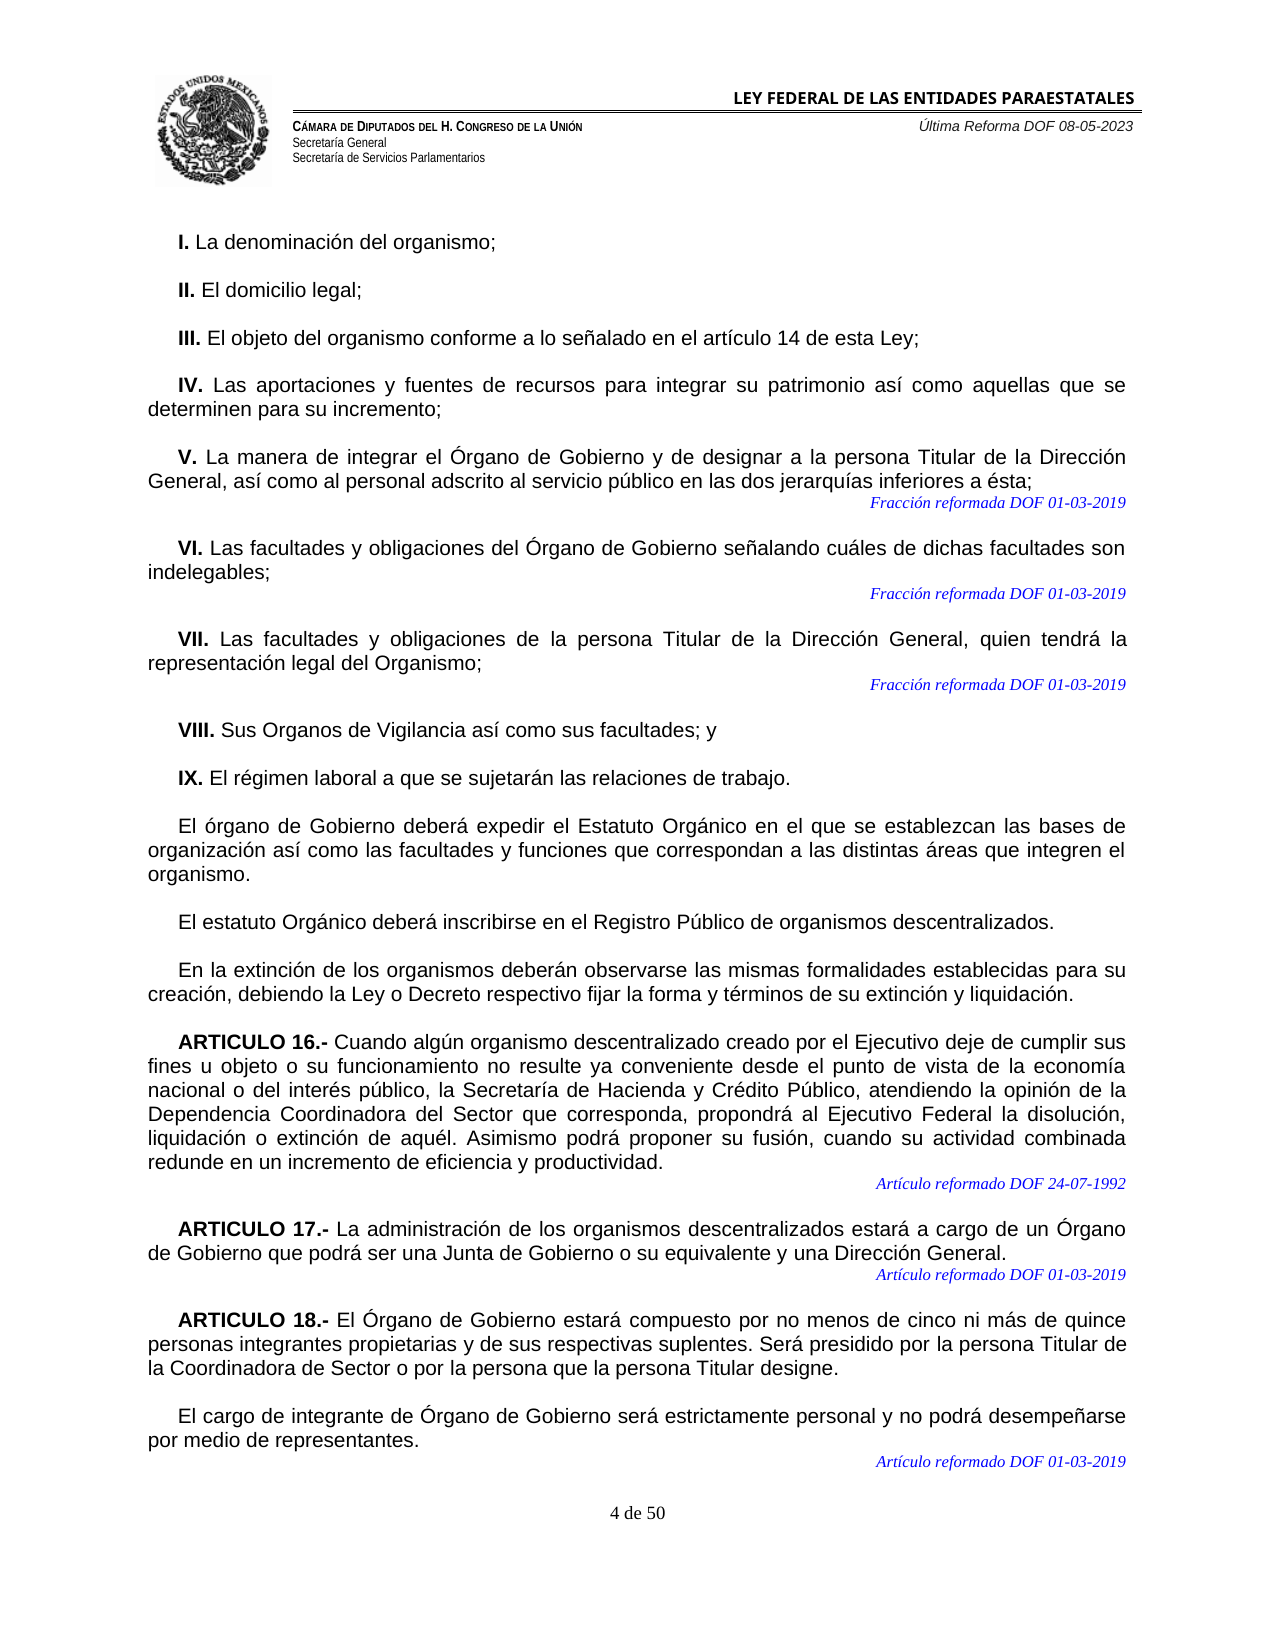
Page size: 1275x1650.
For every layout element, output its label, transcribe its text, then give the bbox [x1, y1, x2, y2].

text Fracción reformada DOF 01-03-2019 [148, 493, 1127, 512]
text El órgano de Gobierno deberá expedir el Estatuto Orgánico en el que se establezcan las bases de organización así como las facultades y funciones que correspondan a las distintas áreas que integren el organismo. [148, 814, 1127, 886]
text ARTICULO 17.- La administración de los organismos descentralizados estará a cargo de un Órgano de Gobierno que podrá ser una Junta de Gobierno o su equivalente y una Dirección General. [148, 1217, 1127, 1264]
text El cargo de integrante de Órgano de Gobierno será estrictamente personal y no podrá desempeñarse por medio de representantes. [148, 1403, 1127, 1451]
text En la extinción de los organismos deberán observarse las mismas formalidades establecidas para su creación, debiendo la Ley o Decreto respectivo fijar la forma y términos de su extinción y liquidación. [148, 958, 1127, 1006]
text V. La manera de integrar el Órgano de Gobierno y de designar a la persona Titular de la Dirección General, así como al personal adscrito al servicio público en las dos jerarquías inferiores a ésta; [148, 445, 1127, 493]
text III. El objeto del organismo conforme a lo señalado en el artículo 14 de esta Ley; [148, 325, 1127, 349]
text VI. Las facultades y obligaciones del Órgano de Gobierno señalando cuáles de dichas facultades son indelegables; [148, 536, 1127, 584]
text Artículo reformado DOF 01-03-2019 [148, 1264, 1127, 1284]
text VIII. Sus Organos de Vigilancia así como sus facultades; y [148, 718, 1127, 742]
text I. La denominación del organismo; [148, 229, 1127, 253]
text Fracción reformada DOF 01-03-2019 [148, 584, 1127, 603]
text ARTICULO 16.- Cuando algún organismo descentralizado creado por el Ejecutivo deje de cumplir sus fines u objeto o su funcionamiento no resulte ya conveniente desde el punto de vista de la economía nacional o del interés público, la Secretaría de Hacienda y Crédito Público, atendiendo la opinión de la Dependencia Coordinadora del Sector que corresponda, propondrá al Ejecutivo Federal la disolución, liquidación o extinción de aquél. Asimismo podrá proponer su fusión, cuando su actividad combinada redunde en un incremento de eficiencia y productividad. [148, 1030, 1127, 1173]
text IX. El régimen laboral a que se sujetarán las relaciones de trabajo. [148, 766, 1127, 790]
text ARTICULO 18.- El Órgano de Gobierno estará compuesto por no menos de cinco ni más de quince personas integrantes propietarias y de sus respectivas suplentes. Será presidido por la persona Titular de la Coordinadora de Sector o por la persona que la persona Titular designe. [148, 1308, 1127, 1379]
text II. El domicilio legal; [148, 277, 1127, 301]
text Artículo reformado DOF 24-07-1992 [148, 1173, 1127, 1193]
text El estatuto Orgánico deberá inscribirse en el Registro Público de organismos descentralizados. [148, 910, 1127, 934]
text VII. Las facultades y obligaciones de la persona Titular de la Dirección General, quien tendrá la representación legal del Organismo; [148, 627, 1127, 675]
text Artículo reformado DOF 01-03-2019 [148, 1451, 1127, 1471]
text IV. Las aportaciones y fuentes de recursos para integrar su patrimonio así como aquellas que se determinen para su incremento; [148, 373, 1127, 421]
text Fracción reformada DOF 01-03-2019 [148, 675, 1127, 694]
